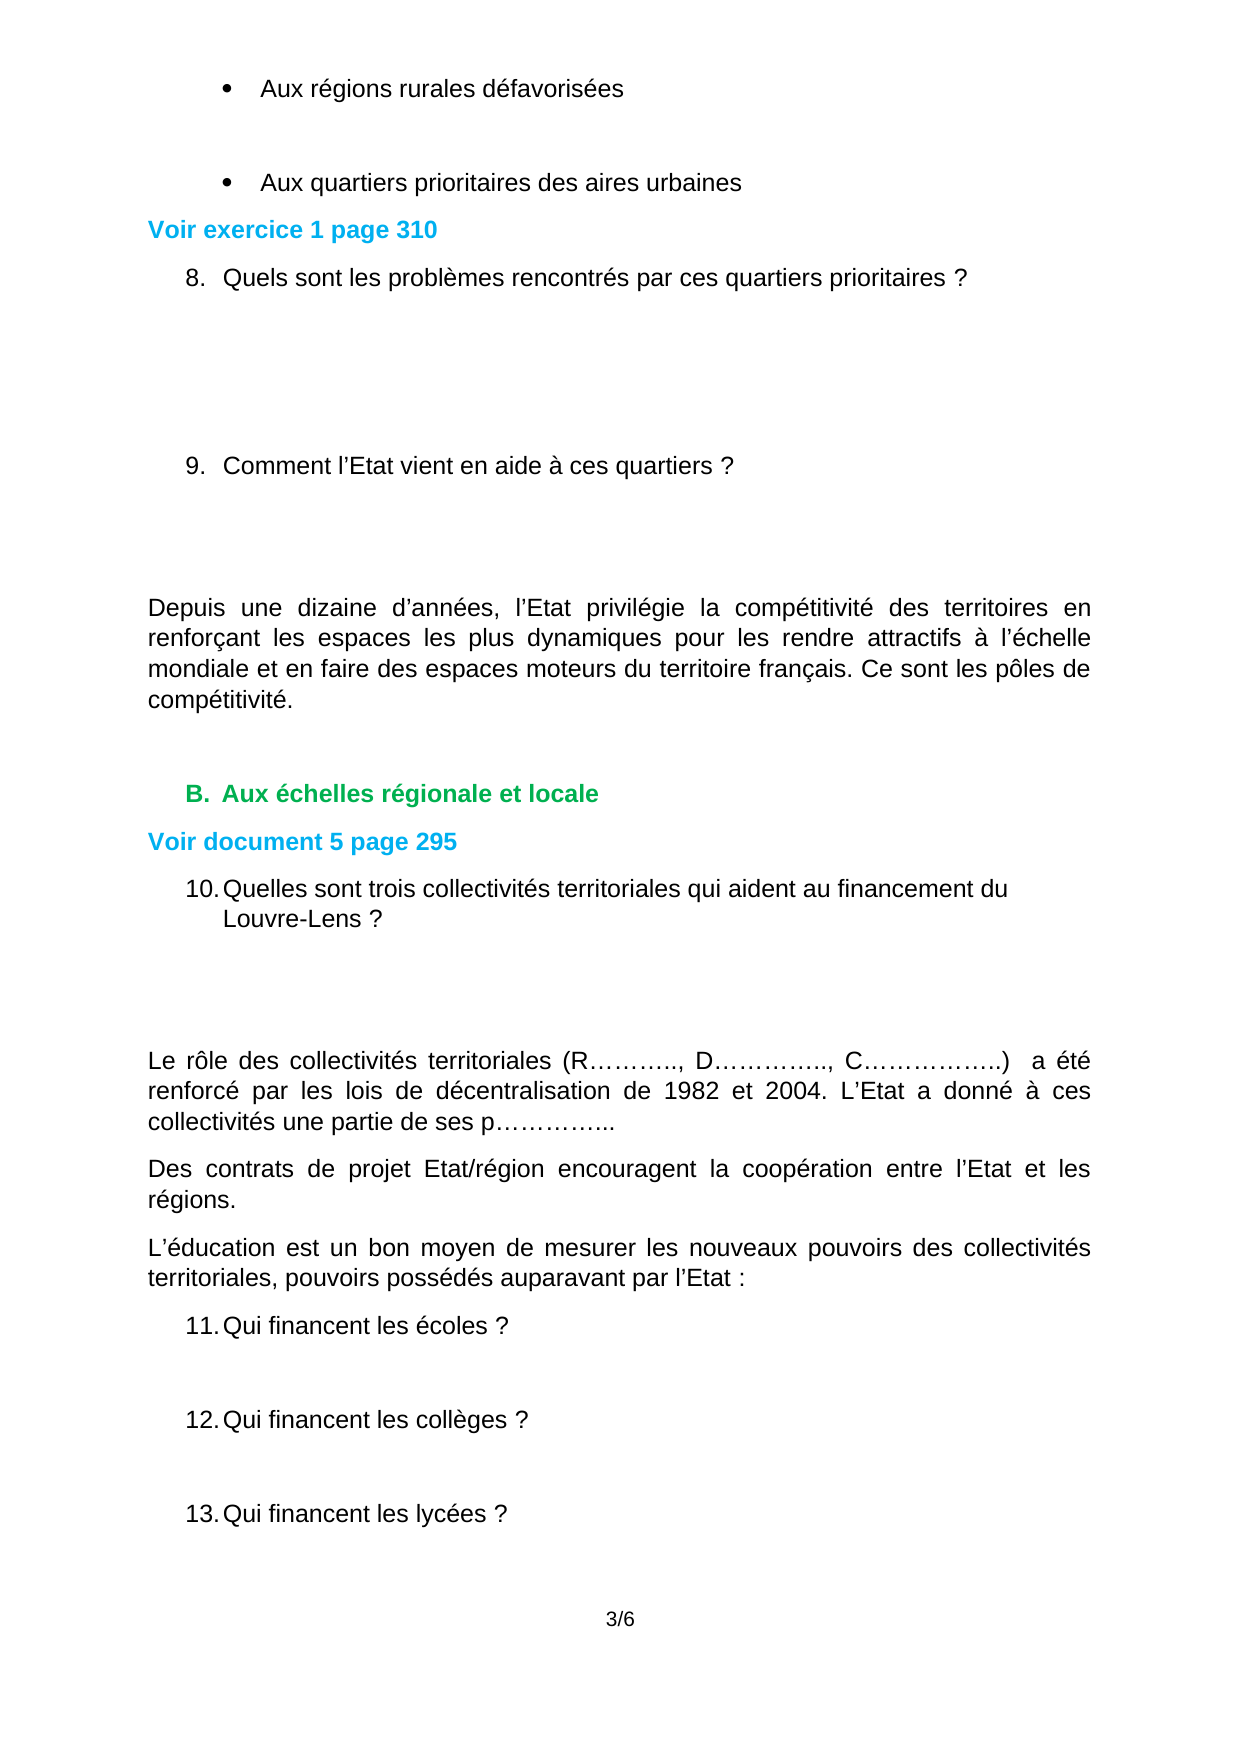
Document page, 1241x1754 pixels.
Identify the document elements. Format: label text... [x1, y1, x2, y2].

list Aux régions rurales défavorisées [223, 74, 1093, 103]
list Qui financent les lycées ? [185, 1499, 1093, 1528]
list Aux échelles régionale et locale [185, 779, 1093, 808]
list Comment l’Etat vient en aide à ces quartiers ? [185, 451, 1093, 480]
text Voir exercice 1 page 310 [148, 216, 1093, 244]
list Aux quartiers prioritaires des aires urbaines [223, 168, 1093, 197]
list Quelles sont trois collectivités territoriales qui aident au financement du Louvre-Lens ? [185, 874, 1093, 933]
text L’éducation est un bon moyen de mesurer les nouveaux pouvoirs des collectivités territoriales, pouvoirs possédés auparavant par l’Etat : [148, 1233, 1093, 1292]
list Qui financent les écoles ? [185, 1311, 1093, 1339]
text Des contrats de projet Etat/région encouragent la coopération entre l’Etat et les régions. [148, 1154, 1093, 1214]
text Le rôle des collectivités territoriales (R……….., D………….., C……………..) a été renforcé par les lois de décentralisation de 1982 et 2004. L’Etat a donné à ces collectivités une partie de ses p…………... [148, 1046, 1093, 1136]
text Voir document 5 page 295 [148, 827, 1093, 855]
list Qui financent les collèges ? [185, 1405, 1093, 1434]
list Quels sont les problèmes rencontrés par ces quartiers prioritaires ? [185, 263, 1093, 292]
text Depuis une dizaine d’années, l’Etat privilégie la compétitivité des territoires en renforçant les espaces les plus dynamiques pour les rendre attractifs à l’échelle mondiale et en faire des espaces moteurs du territoire français. Ce sont les pôles de compétitivité. [148, 592, 1093, 713]
